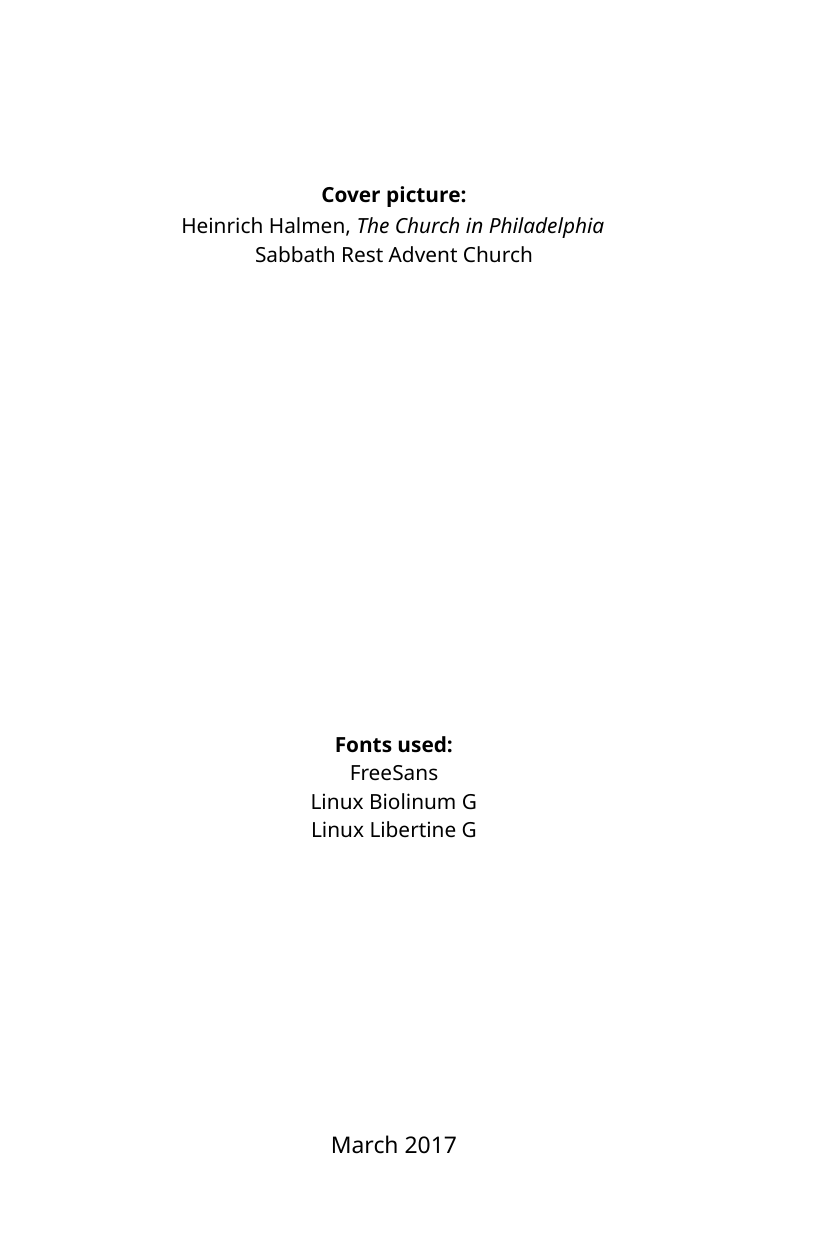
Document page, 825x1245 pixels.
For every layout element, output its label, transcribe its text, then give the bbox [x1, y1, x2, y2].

text Heinrich Halmen, The Church in Philadelphia [75, 211, 712, 240]
text Linux Biolinum G [75, 787, 712, 815]
text Cover picture: [75, 180, 712, 208]
text March 2017 [75, 1129, 712, 1160]
text Sabbath Rest Advent Church [75, 240, 712, 268]
text FreeSans [75, 758, 712, 787]
text Linux Libertine G [75, 815, 712, 844]
text Fonts used: [75, 730, 712, 758]
